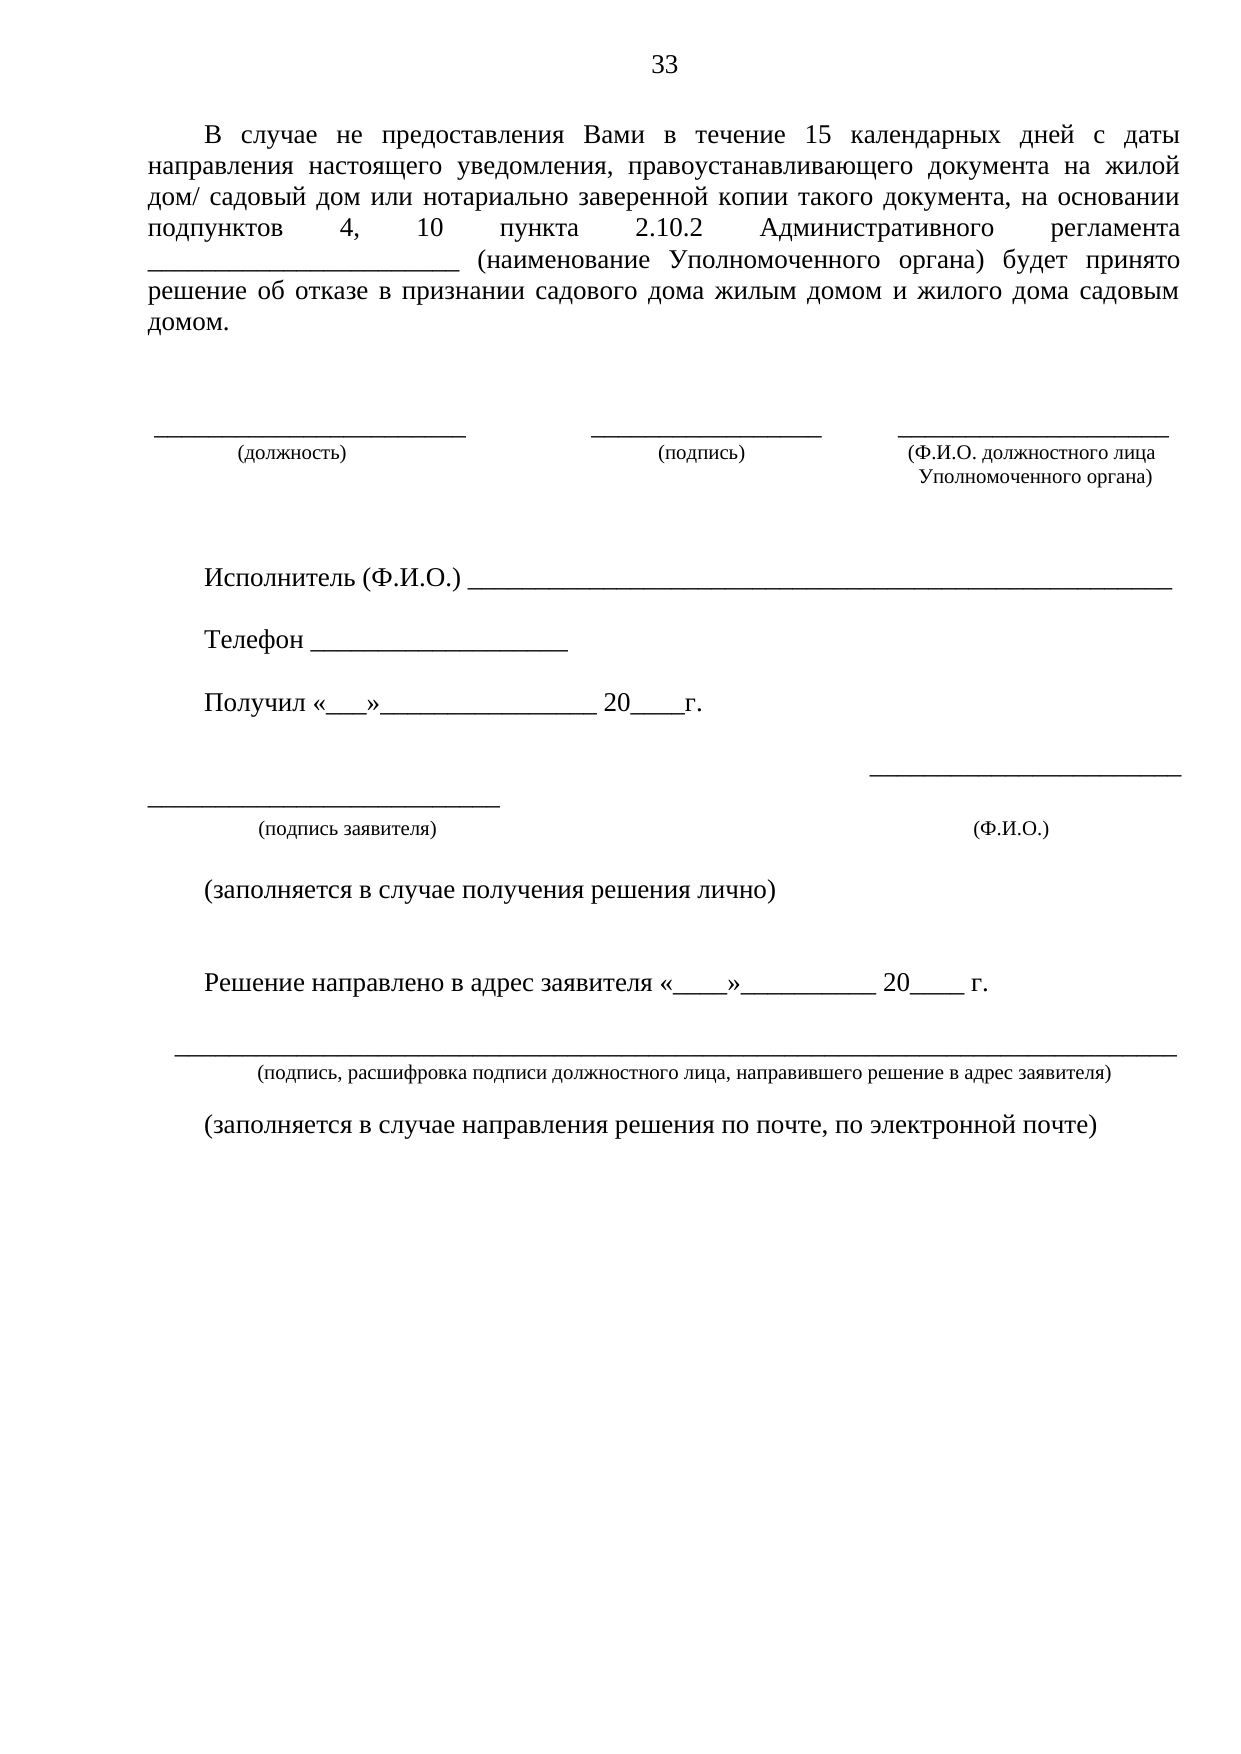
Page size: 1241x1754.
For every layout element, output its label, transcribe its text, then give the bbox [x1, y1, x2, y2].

text (заполняется в случае направления решения по почте, по электронной почте) [148, 1108, 1181, 1139]
text Исполнитель (Ф.И.О.) ____________________________________________________ [148, 561, 1181, 592]
text Получил «___»________________ 20____г. [148, 686, 1181, 717]
text Телефон ___________________ [148, 623, 1181, 655]
table_header _________________ (подпись) [558, 399, 886, 499]
text (заполняется в случае получения решения лично) [148, 873, 1181, 904]
table_header ____________________ (Ф.И.О. должностного лица Уполномоченного органа) [886, 399, 1181, 499]
table_header _______________________ (должность) [148, 399, 558, 499]
text __________________________________________________________________________ [148, 1028, 1181, 1059]
text _______________________ __________________________ [148, 748, 1181, 810]
text (подпись, расшифровка подписи должностного лица, направившего решение в адрес заявителя) [148, 1059, 1181, 1084]
text (подпись заявителя) (Ф.И.О.) [148, 810, 1181, 842]
text Решение направлено в адрес заявителя «____»__________ 20____ г. [148, 966, 1181, 997]
text В случае не предоставления Вами в течение 15 календарных дней с даты направления настоящего уведомления, правоустанавливающего документа на жилой дом/ садовый дом или нотариально заверенной копии такого документа, на основании подпунктов 4, 10 пункта 2.10.2 Административного регламента _______________________ (наименование Уполномоченного органа) будет принято решение об отказе в признании садового дома жилым домом и жилого дома садовым домом. [148, 118, 1181, 336]
